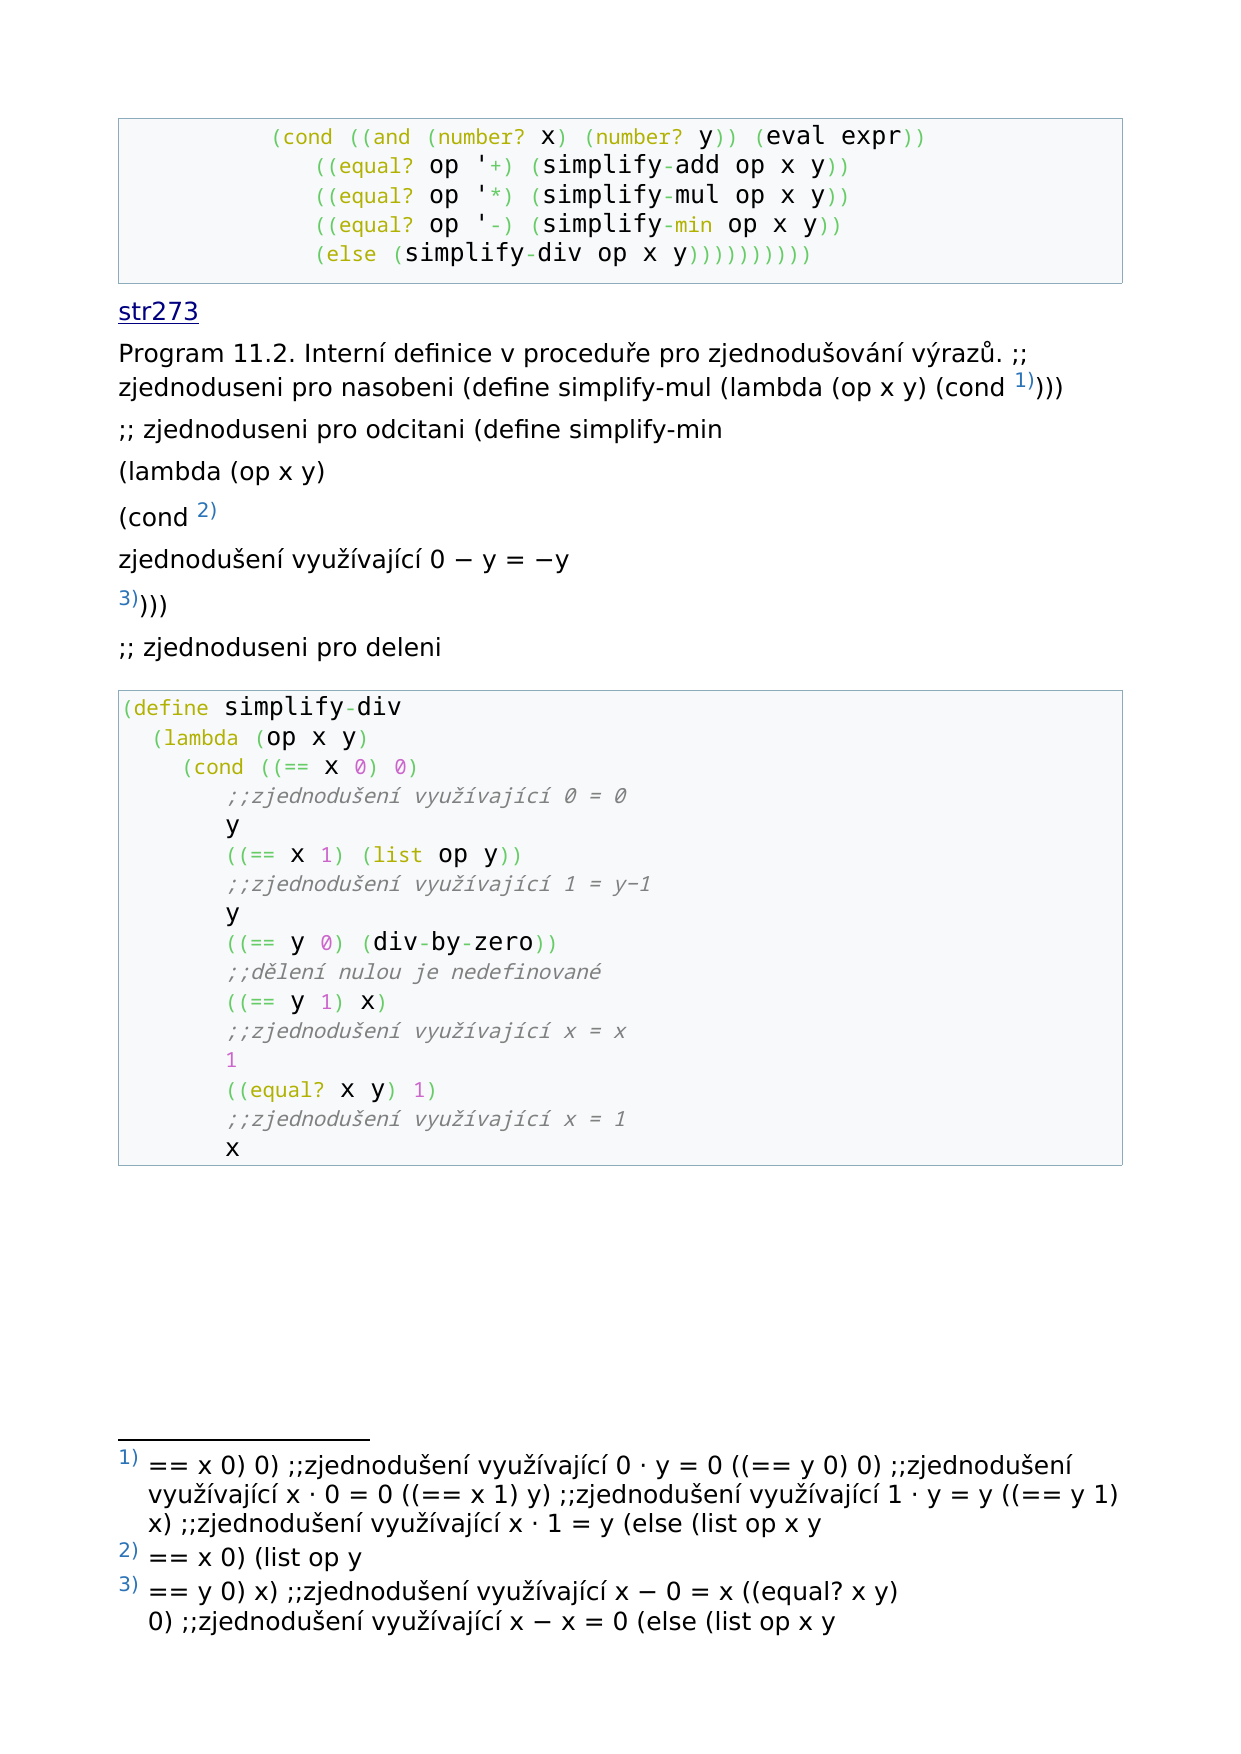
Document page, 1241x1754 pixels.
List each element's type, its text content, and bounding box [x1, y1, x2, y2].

text == y 0) x) ;;zjednodušení využívající x − 0 = x ((equal? x y) 0) ;;zjednodušení využívající x − x = 0 (else (list op x y [118, 1573, 1122, 1636]
text Program 11.2. Interní definice v proceduře pro zjednodušování výrazů. ;; zjednoduseni pro nasobeni (define simplify-mul (lambda (op x y) (cond ))) [118, 339, 1122, 402]
text == x 0) 0) ;;zjednodušení využívající 0 · y = 0 ((== y 0) 0) ;;zjednodušení využívající x · 0 = 0 ((== x 1) y) ;;zjednodušení využívající 1 · y = y ((== y 1) x) ;;zjednodušení využívající x · 1 = y (else (list op x y [118, 1446, 1122, 1538]
text (cond [118, 498, 1122, 532]
text ))) [118, 587, 1122, 621]
text == x 0) (list op y [118, 1538, 1122, 1573]
text ;; zjednoduseni pro deleni [118, 633, 1122, 662]
text (lambda (op x y) [118, 457, 1122, 486]
table_header (cond ((and (number? x) (number? y)) (eval expr)) ((equal? op '+) (simplify-add op x y)) ((equal? op '*) (simplify-mul op x y)) ((equal? op '-) (simplify-min op x y)) (else (simplify-div op x y)))))))))) [119, 119, 1122, 283]
text zjednodušení využívající 0 − y = −y [118, 545, 1122, 574]
text str273 [118, 298, 1122, 327]
text ;; zjednoduseni pro odcitani (define simplify-min [118, 415, 1122, 444]
table_header (define simplify-div (lambda (op x y) (cond ((== x 0) 0) ;;zjednodušení využívající 0 = 0 y ((== x 1) (list op y)) ;;zjednodušení využívající 1 = y−1 y ((== y 0) (div-by-zero)) ;;dělení nulou je nedefinované ((== y 1) x) ;;zjednodušení využívající x = x 1 ((equal? x y) 1) ;;zjednodušení využívající x = 1 x [119, 691, 1122, 1165]
